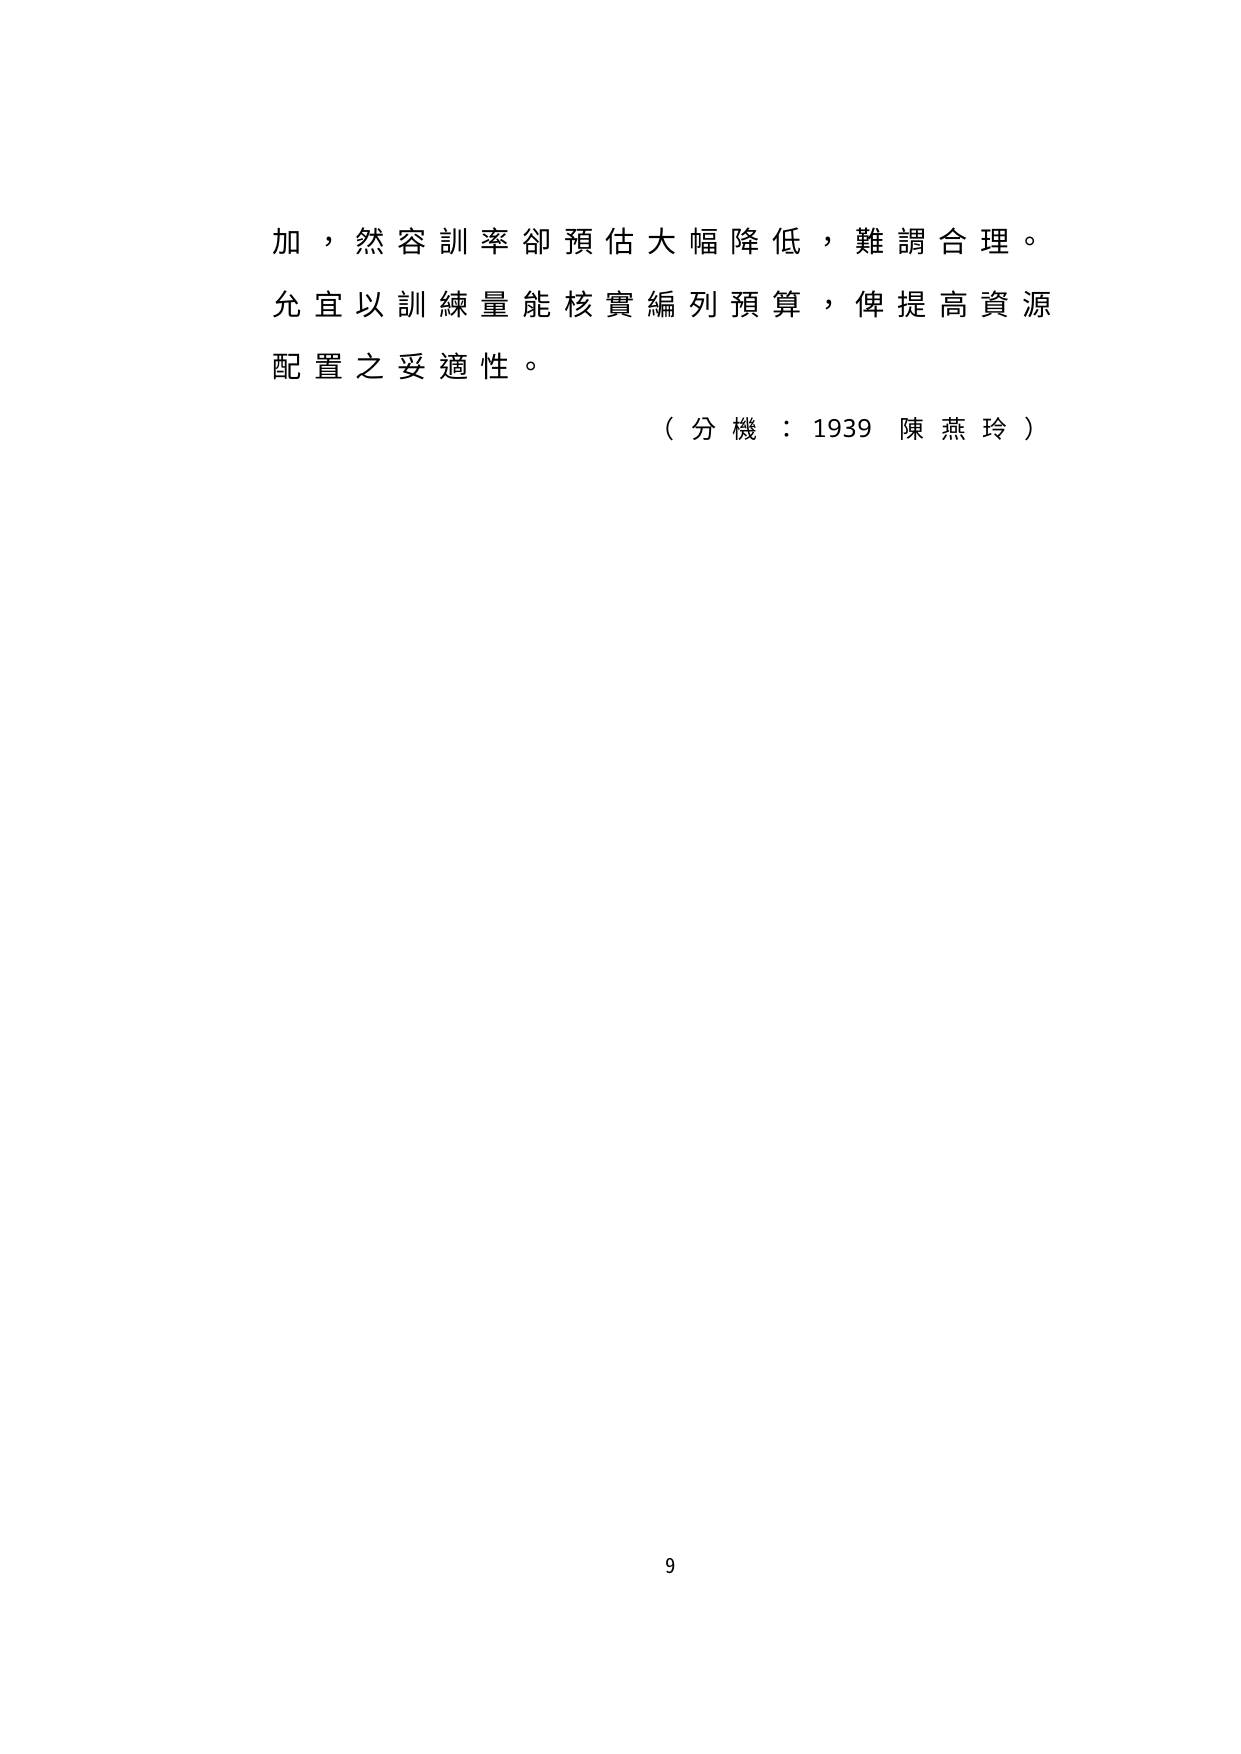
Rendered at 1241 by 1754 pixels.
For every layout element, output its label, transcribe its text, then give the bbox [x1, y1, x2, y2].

text （分機：1939 陳燕玲） [183, 386, 1058, 448]
text 加，然容訓率卻預估大幅降低，難謂合理。允宜以訓練量能核實編列預算，俾提高資源配置之妥適性。 [242, 198, 1058, 386]
